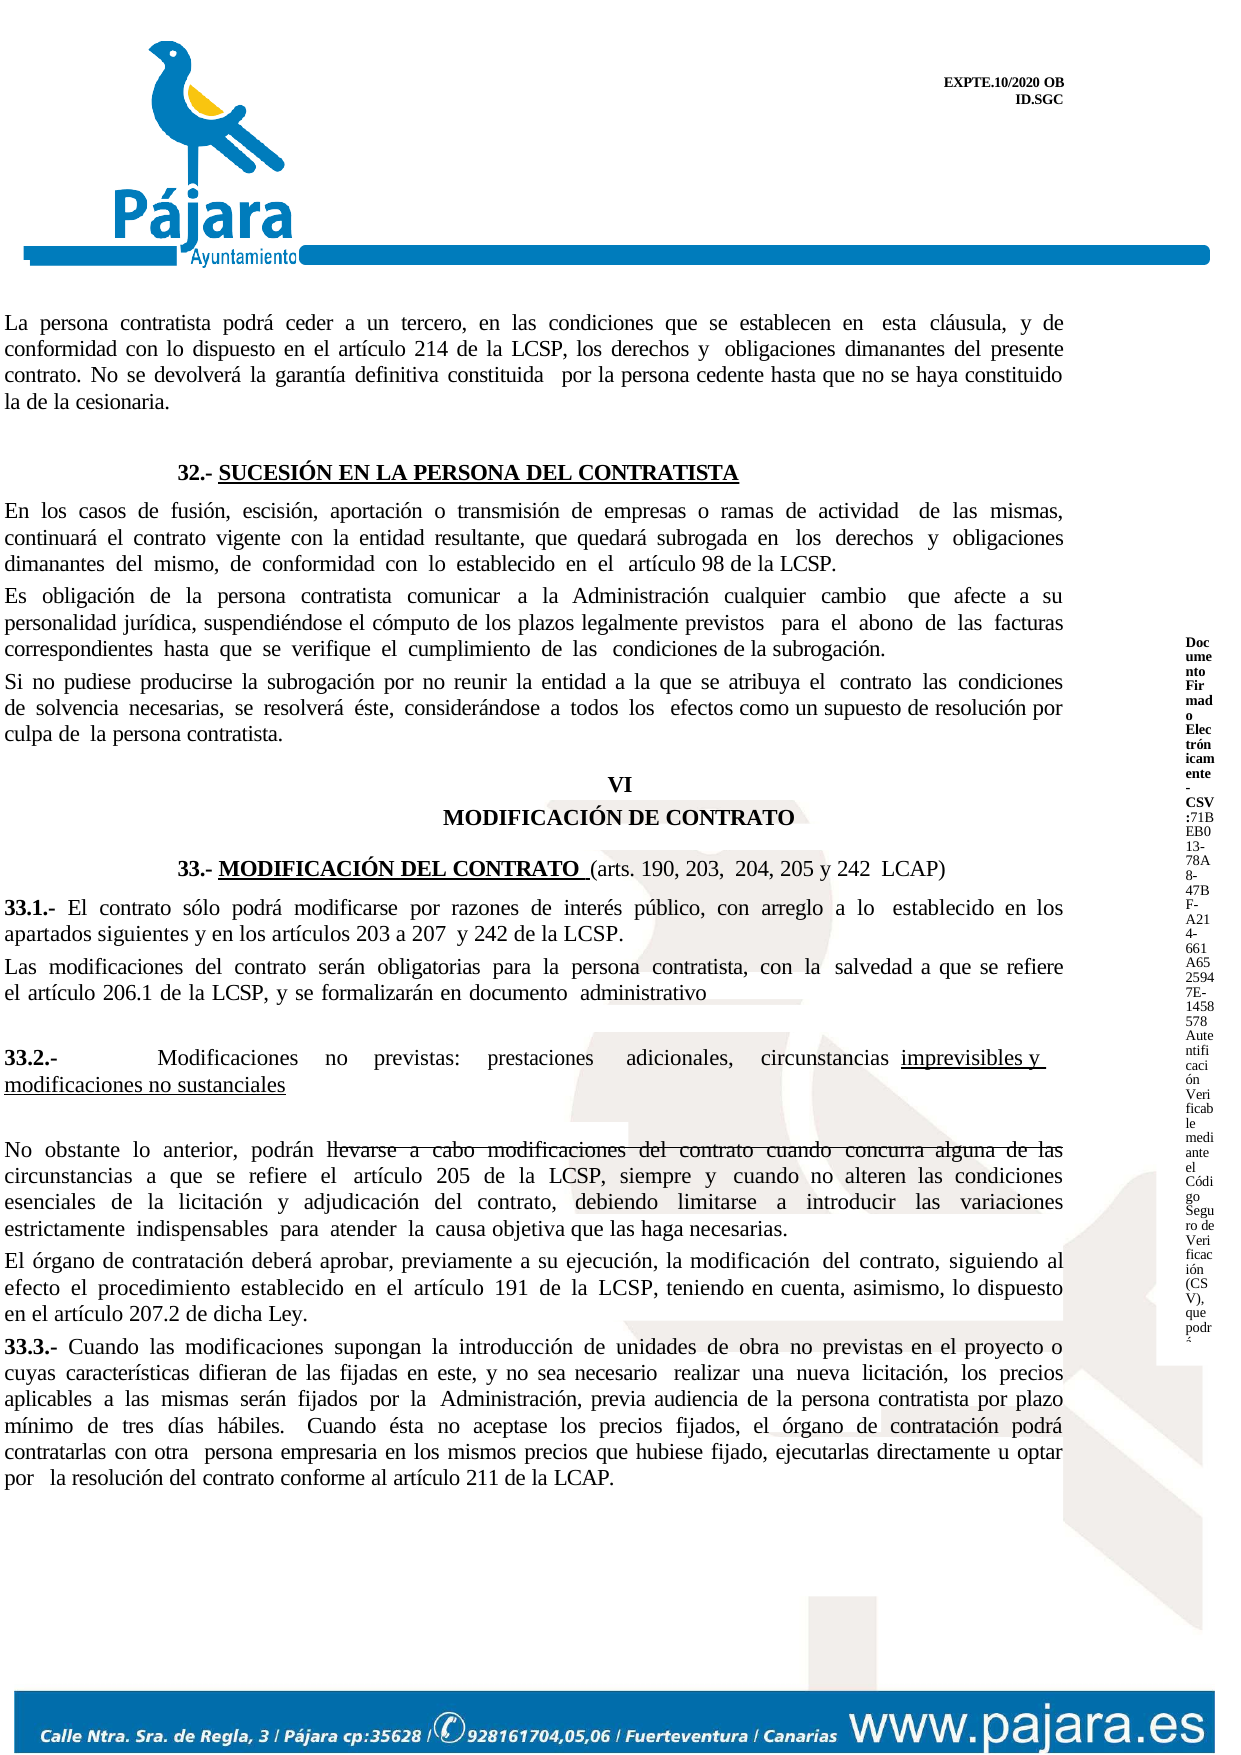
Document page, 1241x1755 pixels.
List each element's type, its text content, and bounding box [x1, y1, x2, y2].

text La persona contratista podrá ceder a un tercero, en las condiciones que se establecen en esta cláusula, y de conformidad con lo dispuesto en el artículo 214 de la LCSP, los derechos y obligaciones dimanantes del presente contrato. No se devolverá la garantía definitiva constituida por la persona cedente hasta que no se haya constituido la de la cesionaria. [4, 309, 1064, 414]
text Si no pudiese producirse la subrogación por no reunir la entidad a la que se atribuya el contrato las condiciones de solvencia necesarias, se resolverá éste, considerándose a todos los efectos como un supuesto de resolución por culpa de la persona contratista. [4, 668, 1064, 747]
subtitle 32.- SUCESIÓN EN LA PERSONA DEL CONTRATISTA [177, 459, 1241, 485]
text En los casos de fusión, escisión, aportación o transmisión de empresas o ramas de actividad de las mismas, continuará el contrato vigente con la entidad resultante, que quedará subrogada en los derechos y obligaciones dimanantes del mismo, de conformidad con lo establecido en el artículo 98 de la LCSP. [4, 497, 1064, 576]
text Es obligación de la persona contratista comunicar a la Administración cualquier cambio que afecte a su personalidad jurídica, suspendiéndose el cómputo de los plazos legalmente previstos para el abono de las facturas correspondientes hasta que se verifique el cumplimiento de las condiciones de la subrogación. [4, 582, 1064, 661]
text Documento Firmado Electrónicamente - CSV:71BEB013-78A8-47BF-A214-661A6525947E-1458578 Autentificación Verificable mediante el Código Seguro de Verificación (CSV), que podrá validar en https:\\sede.pajara.es [1185, 635, 1215, 1342]
